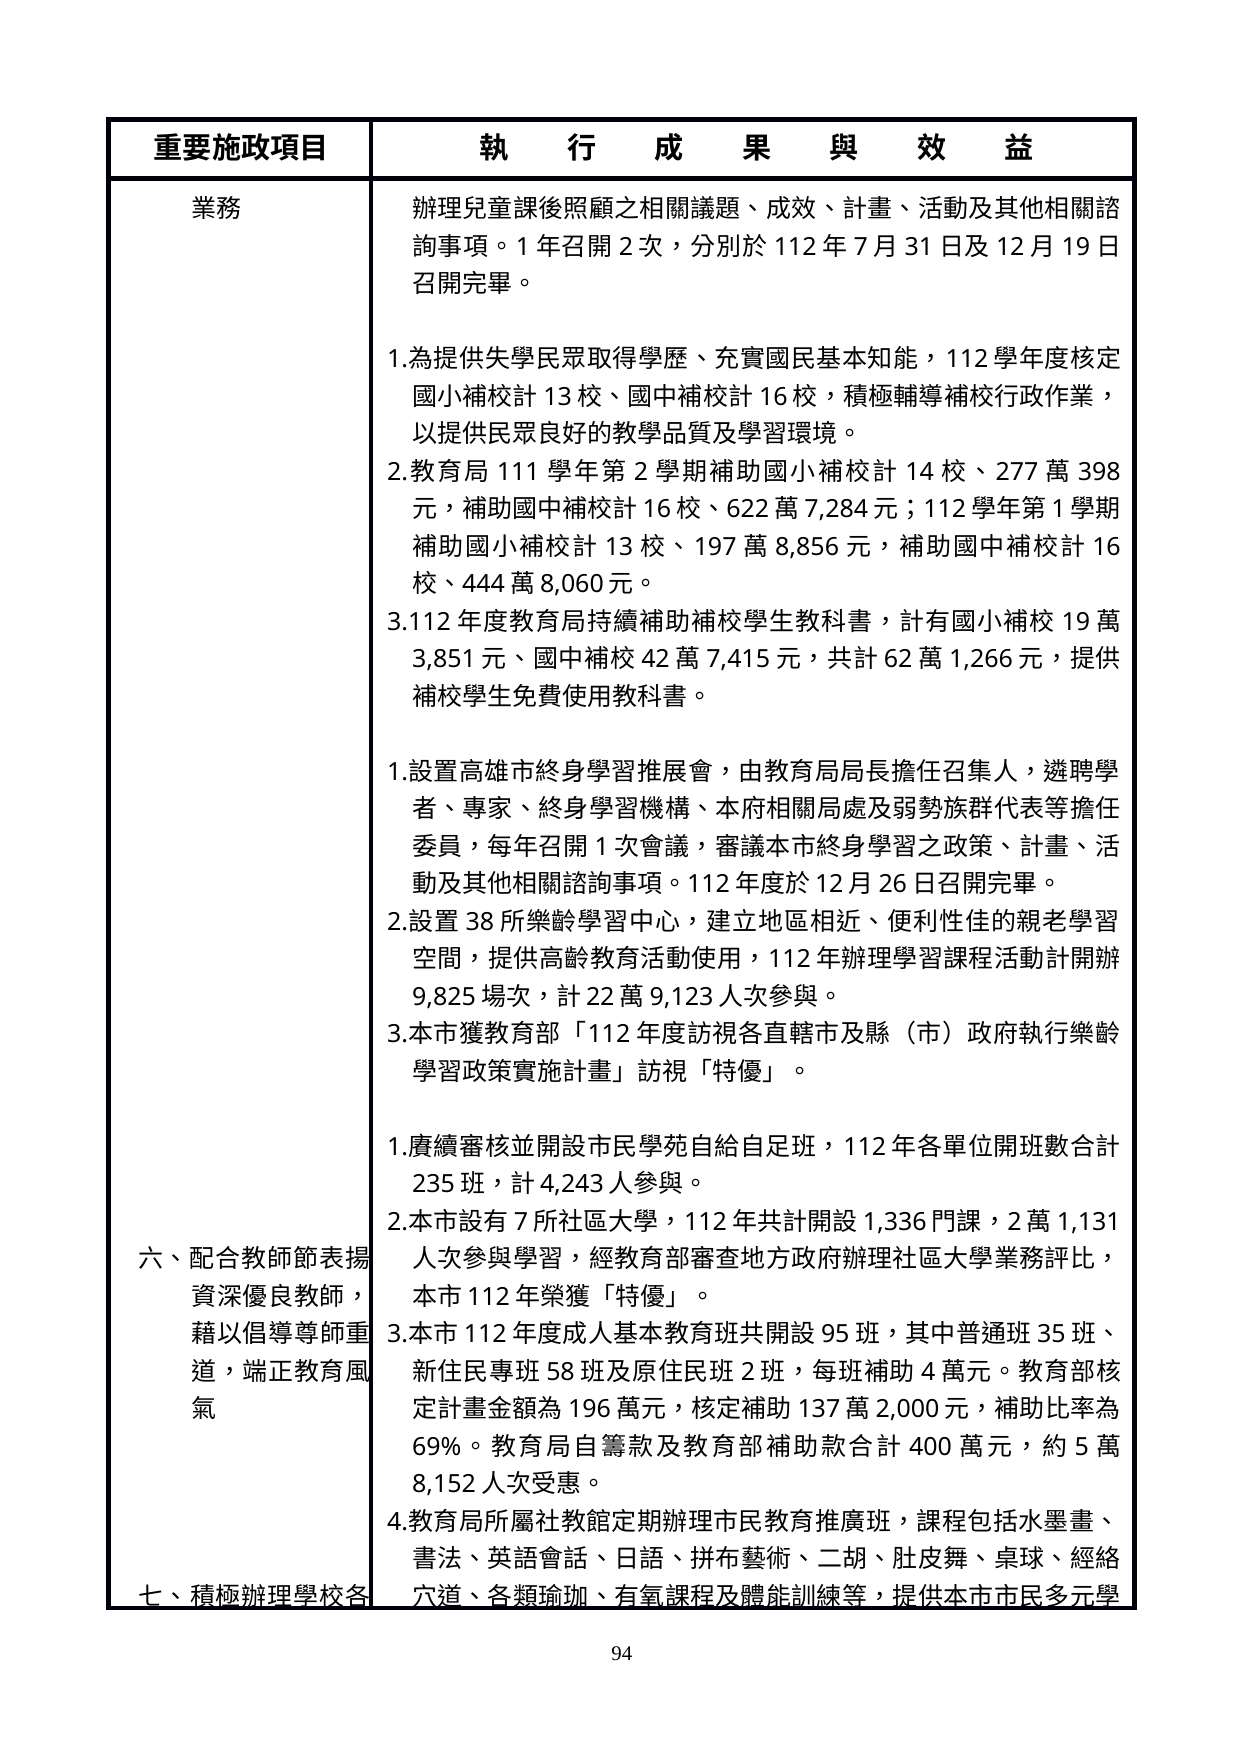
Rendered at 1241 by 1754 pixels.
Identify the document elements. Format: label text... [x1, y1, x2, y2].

table_header 執 行 成 果 與 效 益 [373, 122, 1132, 176]
table_cell 業務 六、配合教師節表揚資深優良教師，藉以倡導尊師重道，端正教育風氣 七、積極辦理學校各 [111, 181, 369, 1606]
table_cell 辦理兒童課後照顧之相關議題、成效、計畫、活動及其他相關諮詢事項。1年召開2次，分別於112年7月31日及12月19日召開完畢。 1.為提供失學民眾取得學歷、充實國民基本知能，112學年度核定國小補校計13校、國中補校計16校，積極輔導補校行政作業，以提供民眾良好的教學品質及學習環境。 2.教育局111學年第2學期補助國小補校計14校、277萬398元，補助國中補校計16校、622萬7,284元；112學年第1學期補助國小補校計13校、197萬8,856元，補助國中補校計16校、444萬8,060元。 3.112年度教育局持續補助補校學生教科書，計有國小補校19萬3,851元、國中補校42萬7,415元，共計62萬1,266元，提供補校學生免費使用教科書。 1.設置高雄市終身學習推展會，由教育局局長擔任召集人，遴聘學者、專家、終身學習機構、本府相關局處及弱勢族群代表等擔任委員，每年召開1次會議，審議本市終身學習之政策、計畫、活動及其他相關諮詢事項。112年度於12月26日召開完畢。 2.設置38所樂齡學習中心，建立地區相近、便利性佳的親老學習空間，提供高齡教育活動使用，112年辦理學習課程活動計開辦9,825場次，計22萬9,123人次參與。 3.本市獲教育部「112年度訪視各直轄市及縣（市）政府執行樂齡學習政策實施計畫」訪視「特優」。 1.賡續審核並開設市民學苑自給自足班，112年各單位開班數合計235班，計4,243人參與。 2.本市設有7所社區大學，112年共計開設1,336門課，2萬1,131人次參與學習，經教育部審查地方政府辦理社區大學業務評比，本市112年榮獲「特優」。 3.本市112年度成人基本教育班共開設95班，其中普通班35班、新住民專班58班及原住民班2班，每班補助4萬元。教育部核定計畫金額為196萬元，核定補助137萬2,000元，補助比率為69%。教育局自籌款及教育部補助款合計400萬元，約5萬8,152人次受惠。 4.教育局所屬社教館定期辦理市民教育推廣班，課程包括水墨畫、書法、英語會話、日語、拼布藝術、二胡、肚皮舞、桌球、經絡穴道、各類瑜珈、有氧課程及體能訓練等，提供本市市民多元學 [373, 181, 1132, 1606]
table_header 重要施政項目 [111, 122, 369, 176]
